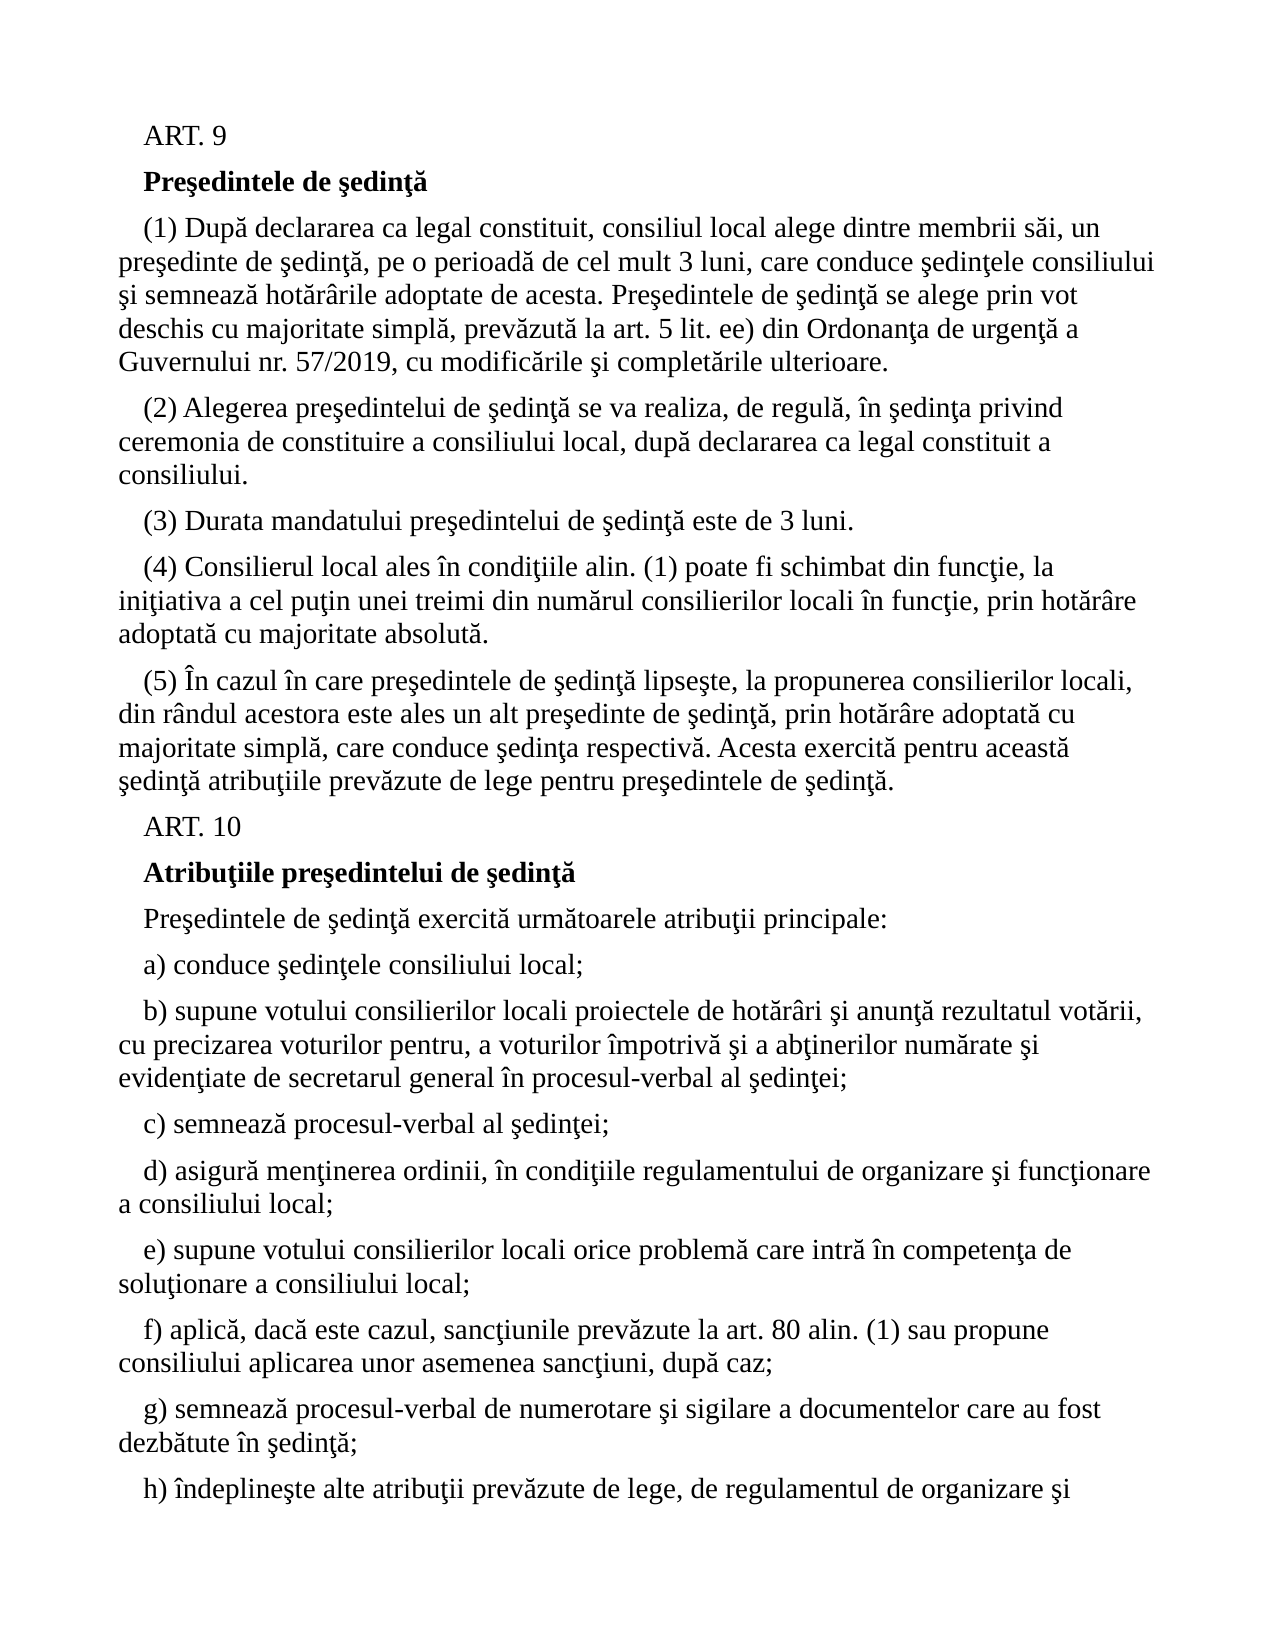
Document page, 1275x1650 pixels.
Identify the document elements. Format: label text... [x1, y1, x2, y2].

text c) semnează procesul-verbal al şedinţei; [118, 1107, 1157, 1140]
text ART. 10 [118, 809, 1157, 843]
text Atribuţiile preşedintelui de şedinţă [118, 855, 1157, 889]
text (3) Durata mandatului preşedintelui de şedinţă este de 3 luni. [118, 503, 1157, 537]
text (2) Alegerea preşedintelui de şedinţă se va realiza, de regulă, în şedinţa privind ceremonia de constituire a consiliului local, după declararea ca legal constituit a consiliului. [118, 390, 1157, 491]
text h) îndeplineşte alte atribuţii prevăzute de lege, de regulamentul de organizare şi [118, 1471, 1157, 1504]
text b) supune votului consilierilor locali proiectele de hotărâri şi anunţă rezultatul votării, cu precizarea voturilor pentru, a voturilor împotrivă şi a abţinerilor numărate şi evidenţiate de secretarul general în procesul-verbal al şedinţei; [118, 993, 1157, 1094]
text ART. 9 [118, 118, 1157, 152]
text g) semnează procesul-verbal de numerotare şi sigilare a documentelor care au fost dezbătute în şedinţă; [118, 1391, 1157, 1458]
text d) asigură menţinerea ordinii, în condiţiile regulamentului de organizare şi funcţionare a consiliului local; [118, 1153, 1157, 1220]
text Preşedintele de şedinţă [118, 164, 1157, 198]
text f) aplică, dacă este cazul, sancţiunile prevăzute la art. 80 alin. (1) sau propune consiliului aplicarea unor asemenea sancţiuni, după caz; [118, 1312, 1157, 1379]
text (5) În cazul în care preşedintele de şedinţă lipseşte, la propunerea consilierilor locali, din rândul acestora este ales un alt preşedinte de şedinţă, prin hotărâre adoptată cu majoritate simplă, care conduce şedinţa respectivă. Acesta exercită pentru această şedinţă atribuţiile prevăzute de lege pentru preşedintele de şedinţă. [118, 663, 1157, 797]
text (1) După declararea ca legal constituit, consiliul local alege dintre membrii săi, un preşedinte de şedinţă, pe o perioadă de cel mult 3 luni, care conduce şedinţele consiliului şi semnează hotărârile adoptate de acesta. Preşedintele de şedinţă se alege prin vot deschis cu majoritate simplă, prevăzută la art. 5 lit. ee) din Ordonanţa de urgenţă a Guvernului nr. 57/2019, cu modificările şi completările ulterioare. [118, 210, 1157, 378]
text a) conduce şedinţele consiliului local; [118, 947, 1157, 981]
text Preşedintele de şedinţă exercită următoarele atribuţii principale: [118, 901, 1157, 935]
text e) supune votului consilierilor locali orice problemă care intră în competenţa de soluţionare a consiliului local; [118, 1232, 1157, 1299]
text (4) Consilierul local ales în condiţiile alin. (1) poate fi schimbat din funcţie, la iniţiativa a cel puţin unei treimi din numărul consilierilor locali în funcţie, prin hotărâre adoptată cu majoritate absolută. [118, 549, 1157, 650]
